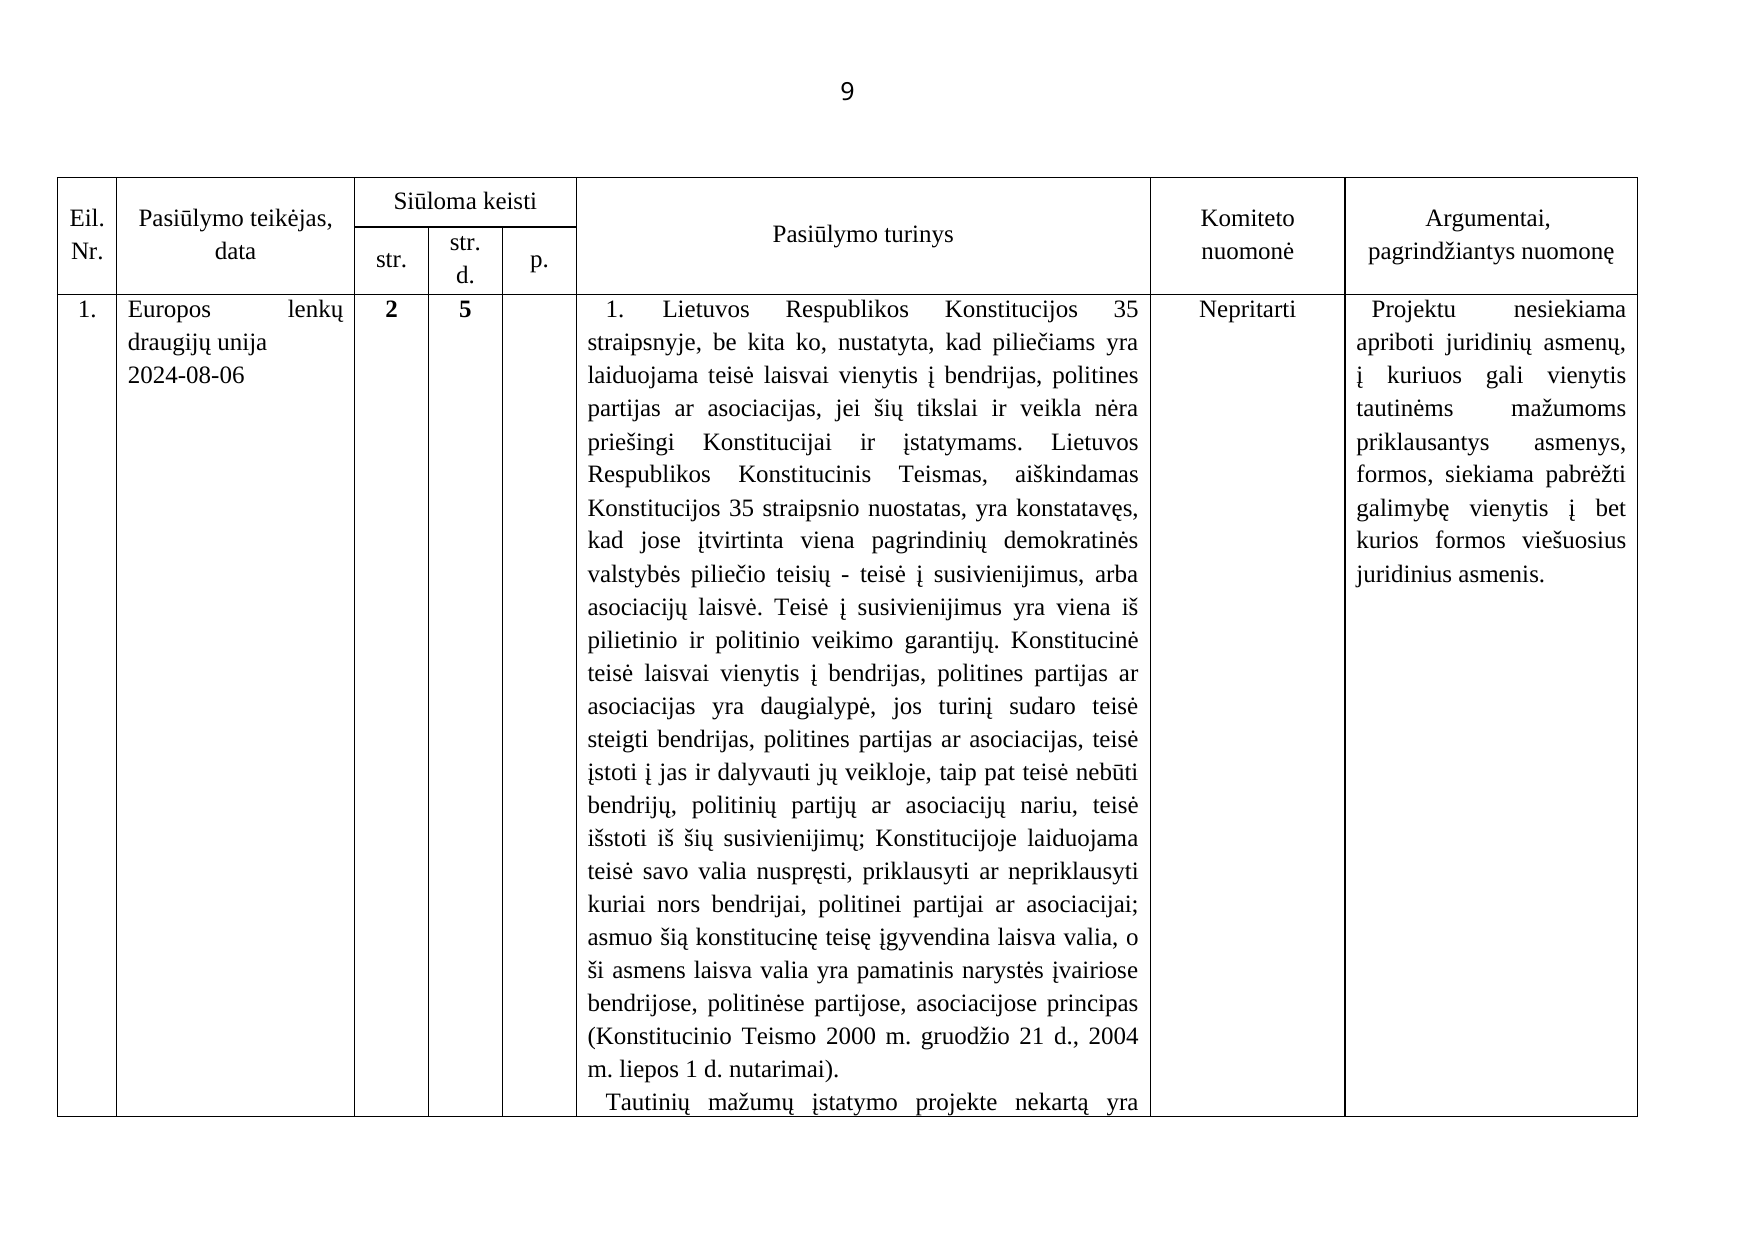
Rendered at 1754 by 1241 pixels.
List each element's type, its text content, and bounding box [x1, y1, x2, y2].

table_cell Europos lenkų draugijų unija 2024-08-06 [117, 295, 354, 1116]
table_header Argumentai, pagrindžiantys nuomonę [1346, 178, 1637, 293]
table_cell [503, 295, 576, 1116]
table_header Eil. Nr. [58, 178, 116, 293]
table_cell p. [503, 228, 576, 293]
table_cell 1. Lietuvos Respublikos Konstitucijos 35 straipsnyje, be kita ko, nustatyta, kad piliečiams yra laiduojama teisė laisvai vienytis į bendrijas, politines partijas ar asociacijas, jei šių tikslai ir veikla nėra priešingi Konstitucijai ir įstatymams. Lietuvos Respublikos Konstitucinis Teismas, aiškindamas Konstitucijos 35 straipsnio nuostatas, yra konstatavęs, kad jose įtvirtinta viena pagrindinių demokratinės valstybės piliečio teisių - teisė į susivienijimus, arba asociacijų laisvė. Teisė į susivienijimus yra viena iš pilietinio ir politinio veikimo garantijų. Konstitucinė teisė laisvai vienytis į bendrijas, politines partijas ar asociacijas yra daugialypė, jos turinį sudaro teisė steigti bendrijas, politines partijas ar asociacijas, teisė įstoti į jas ir dalyvauti jų veikloje, taip pat teisė nebūti bendrijų, politinių partijų ar asociacijų nariu, teisė išstoti iš šių susivienijimų; Konstitucijoje laiduojama teisė savo valia nuspręsti, priklausyti ar nepriklausyti kuriai nors bendrijai, politinei partijai ar asociacijai; asmuo šią konstitucinę teisę įgyvendina laisva valia, o ši asmens laisva valia yra pamatinis narystės įvairiose bendrijose, politinėse partijose, asociacijose principas (Konstitucinio Teismo 2000 m. gruodžio 21 d., 2004 m. liepos 1 d. nutarimai). Tautinių mažumų įstatymo projekte nekartą yra [577, 295, 1150, 1116]
table_cell Nepritarti [1151, 295, 1344, 1116]
table_cell 2 [355, 295, 428, 1116]
table_cell Projektu nesiekiama apriboti juridinių asmenų, į kuriuos gali vienytis tautinėms mažumoms priklausantys asmenys, formos, siekiama pabrėžti galimybę vienytis į bet kurios formos viešuosius juridinius asmenis. [1346, 295, 1637, 1116]
table_header Siūloma keisti [355, 178, 576, 226]
table_header Pasiūlymo teikėjas, data [117, 178, 354, 293]
table_cell 1. [58, 295, 116, 1116]
table_cell 5 [429, 295, 502, 1116]
table_cell str. d. [429, 228, 502, 293]
table_cell str. [355, 228, 428, 293]
table_header Pasiūlymo turinys [577, 178, 1150, 293]
table_header Komiteto nuomonė [1151, 178, 1344, 293]
